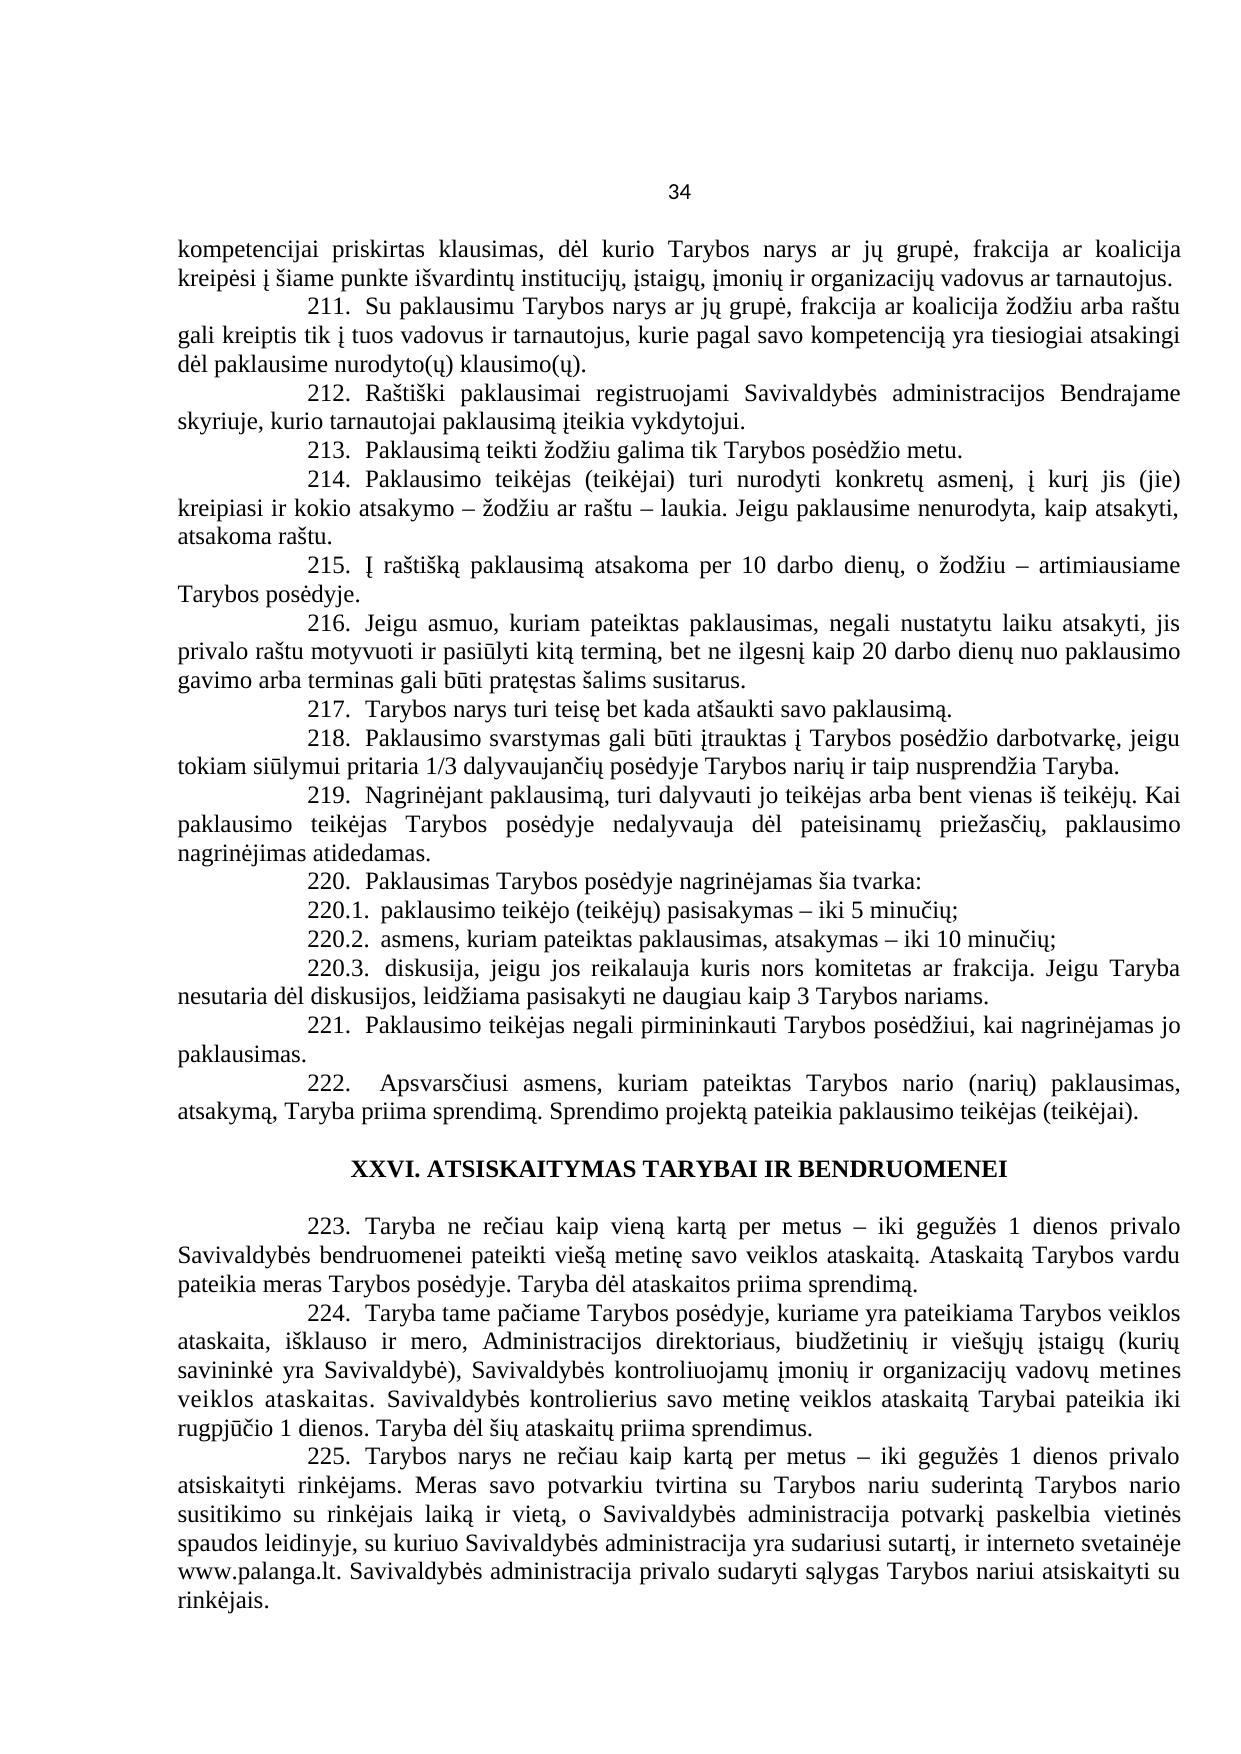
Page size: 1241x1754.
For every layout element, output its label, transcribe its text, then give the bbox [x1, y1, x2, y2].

text 211. Su paklausimu Tarybos narys ar jų grupė, frakcija ar koalicija žodžiu arba raštu gali kreiptis tik į tuos vadovus ir tarnautojus, kurie pagal savo kompetenciją yra tiesiogiai atsakingi dėl paklausime nurodyto(ų) klausimo(ų). [177, 291, 1181, 378]
text 218. Paklausimo svarstymas gali būti įtrauktas į Tarybos posėdžio darbotvarkę, jeigu tokiam siūlymui pritaria 1/3 dalyvaujančių posėdyje Tarybos narių ir taip nusprendžia Taryba. [177, 723, 1181, 780]
text kompetencijai priskirtas klausimas, dėl kurio Tarybos narys ar jų grupė, frakcija ar koalicija kreipėsi į šiame punkte išvardintų institucijų, įstaigų, įmonių ir organizacijų vadovus ar tarnautojus. [177, 234, 1181, 291]
text 220.2. asmens, kuriam pateiktas paklausimas, atsakymas – iki 10 minučių; [177, 924, 1181, 953]
text 220.3. diskusija, jeigu jos reikalauja kuris nors komitetas ar frakcija. Jeigu Taryba nesutaria dėl diskusijos, leidžiama pasisakyti ne daugiau kaip 3 Tarybos nariams. [177, 953, 1181, 1010]
text 220. Paklausimas Tarybos posėdyje nagrinėjamas šia tvarka: [177, 866, 1181, 895]
text 214. Paklausimo teikėjas (teikėjai) turi nurodyti konkretų asmenį, į kurį jis (jie) kreipiasi ir kokio atsakymo – žodžiu ar raštu – laukia. Jeigu paklausime nenurodyta, kaip atsakyti, atsakoma raštu. [177, 464, 1181, 550]
text 215. Į raštišką paklausimą atsakoma per 10 darbo dienų, o žodžiu – artimiausiame Tarybos posėdyje. [177, 550, 1181, 608]
text 225. Tarybos narys ne rečiau kaip kartą per metus – iki gegužės 1 dienos privalo atsiskaityti rinkėjams. Meras savo potvarkiu tvirtina su Tarybos nariu suderintą Tarybos nario susitikimo su rinkėjais laiką ir vietą, o Savivaldybės administracija potvarkį paskelbia vietinės spaudos leidinyje, su kuriuo Savivaldybės administracija yra sudariusi sutartį, ir interneto svetainėje www.palanga.lt. Savivaldybės administracija privalo sudaryti sąlygas Tarybos nariui atsiskaityti su rinkėjais. [177, 1441, 1181, 1614]
text 216. Jeigu asmuo, kuriam pateiktas paklausimas, negali nustatytu laiku atsakyti, jis privalo raštu motyvuoti ir pasiūlyti kitą terminą, bet ne ilgesnį kaip 20 darbo dienų nuo paklausimo gavimo arba terminas gali būti pratęstas šalims susitarus. [177, 608, 1181, 694]
text 221. Paklausimo teikėjas negali pirmininkauti Tarybos posėdžiui, kai nagrinėjamas jo paklausimas. [177, 1010, 1181, 1068]
text 212. Raštiški paklausimai registruojami Savivaldybės administracijos Bendrajame skyriuje, kurio tarnautojai paklausimą įteikia vykdytojui. [177, 378, 1181, 435]
text 217. Tarybos narys turi teisę bet kada atšaukti savo paklausimą. [177, 694, 1181, 723]
text XXVI. ATSISKAITYMAS TARYBAI IR BENDRUOMENEI [177, 1154, 1181, 1183]
text 213. Paklausimą teikti žodžiu galima tik Tarybos posėdžio metu. [177, 435, 1181, 464]
text 219. Nagrinėjant paklausimą, turi dalyvauti jo teikėjas arba bent vienas iš teikėjų. Kai paklausimo teikėjas Tarybos posėdyje nedalyvauja dėl pateisinamų priežasčių, paklausimo nagrinėjimas atidedamas. [177, 780, 1181, 866]
text 222. Apsvarsčiusi asmens, kuriam pateiktas Tarybos nario (narių) paklausimas, atsakymą, Taryba priima sprendimą. Sprendimo projektą pateikia paklausimo teikėjas (teikėjai). [177, 1068, 1181, 1125]
text 223. Taryba ne rečiau kaip vieną kartą per metus – iki gegužės 1 dienos privalo Savivaldybės bendruomenei pateikti viešą metinę savo veiklos ataskaitą. Ataskaitą Tarybos vardu pateikia meras Tarybos posėdyje. Taryba dėl ataskaitos priima sprendimą. [177, 1211, 1181, 1298]
text 220.1. paklausimo teikėjo (teikėjų) pasisakymas – iki 5 minučių; [177, 895, 1181, 924]
text 224. Taryba tame pačiame Tarybos posėdyje, kuriame yra pateikiama Tarybos veiklos ataskaita, išklauso ir mero, Administracijos direktoriaus, biudžetinių ir viešųjų įstaigų (kurių savininkė yra Savivaldybė), Savivaldybės kontroliuojamų įmonių ir organizacijų vadovų metines veiklos ataskaitas. Savivaldybės kontrolierius savo metinę veiklos ataskaitą Tarybai pateikia iki rugpjūčio 1 dienos. Taryba dėl šių ataskaitų priima sprendimus. [177, 1298, 1181, 1441]
